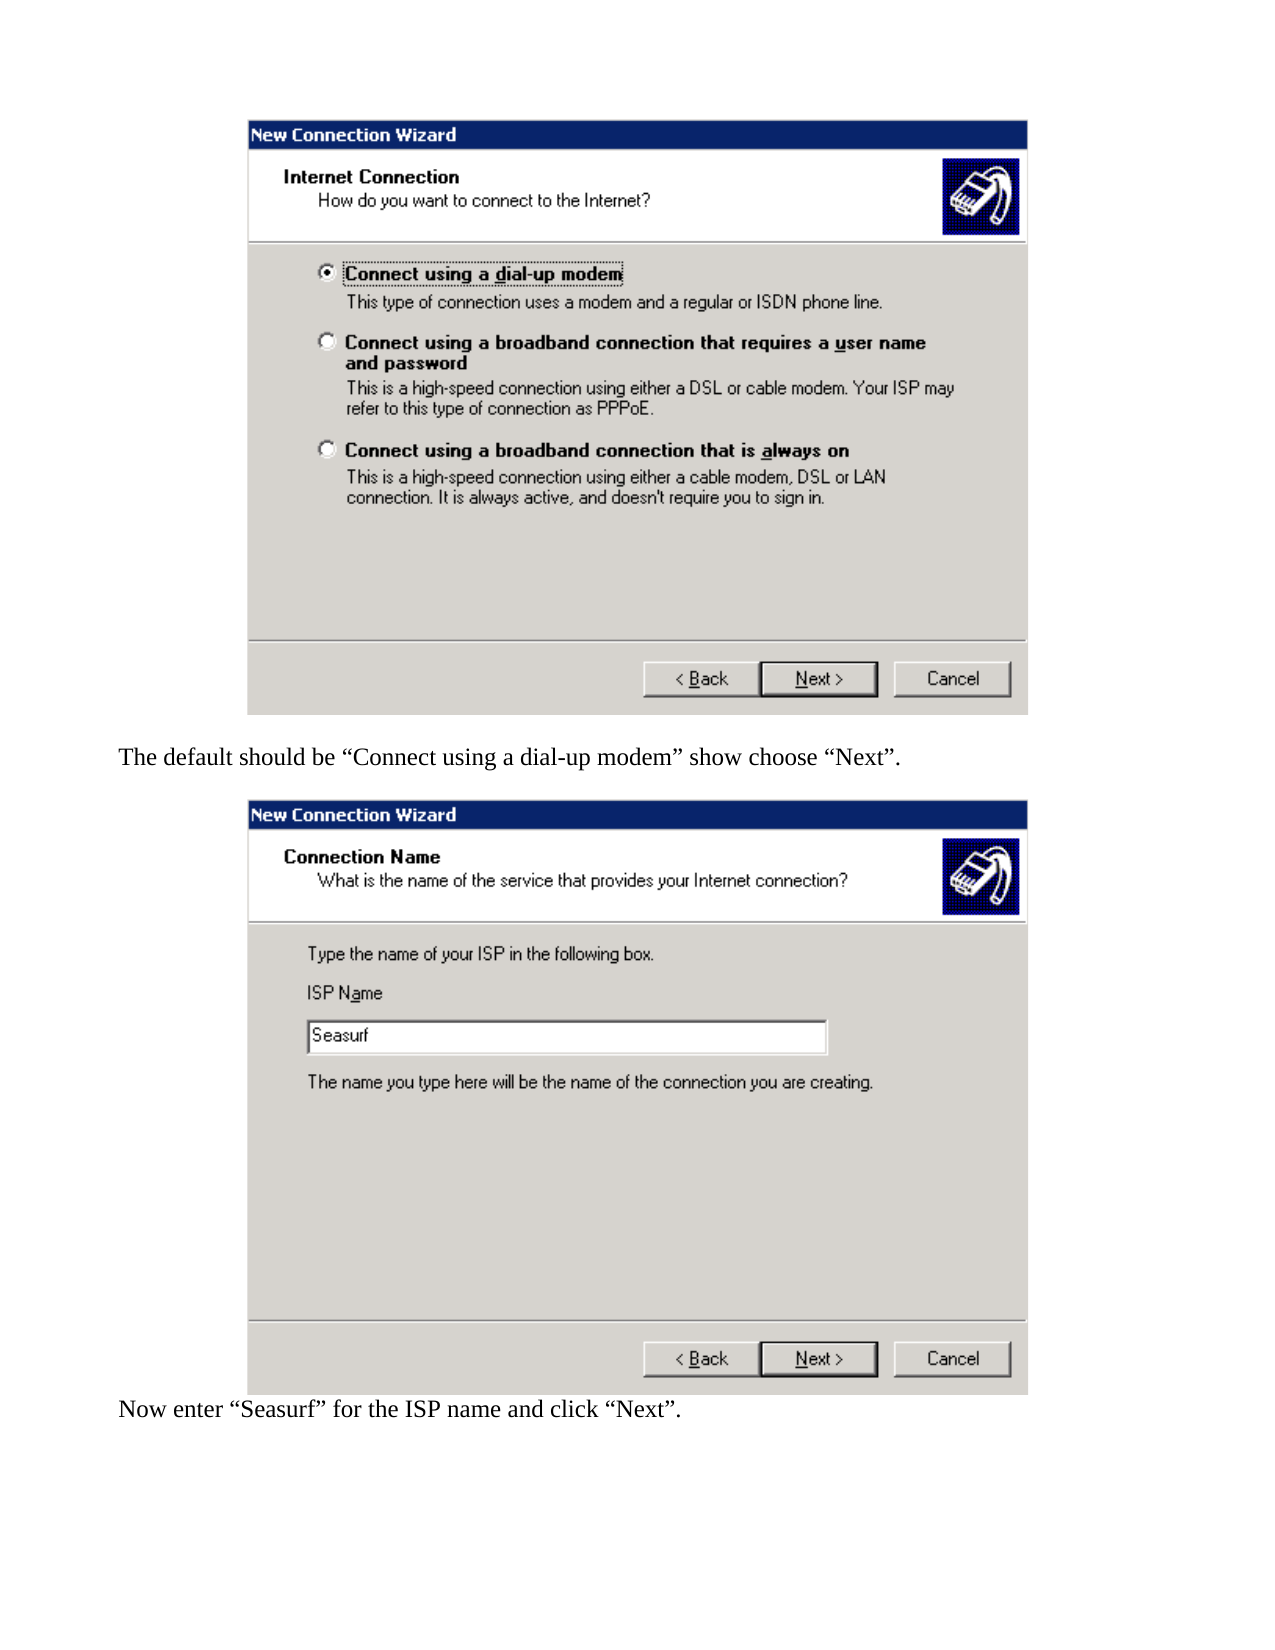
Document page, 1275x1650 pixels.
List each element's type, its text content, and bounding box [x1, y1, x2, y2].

picture [246, 118, 1029, 715]
picture [246, 798, 1029, 1395]
text The default should be “Connect using a dial-up modem” show choose “Next”. [118, 743, 1157, 770]
text Now enter “Seasurf” for the ISP name and click “Next”. [118, 1055, 1157, 1423]
